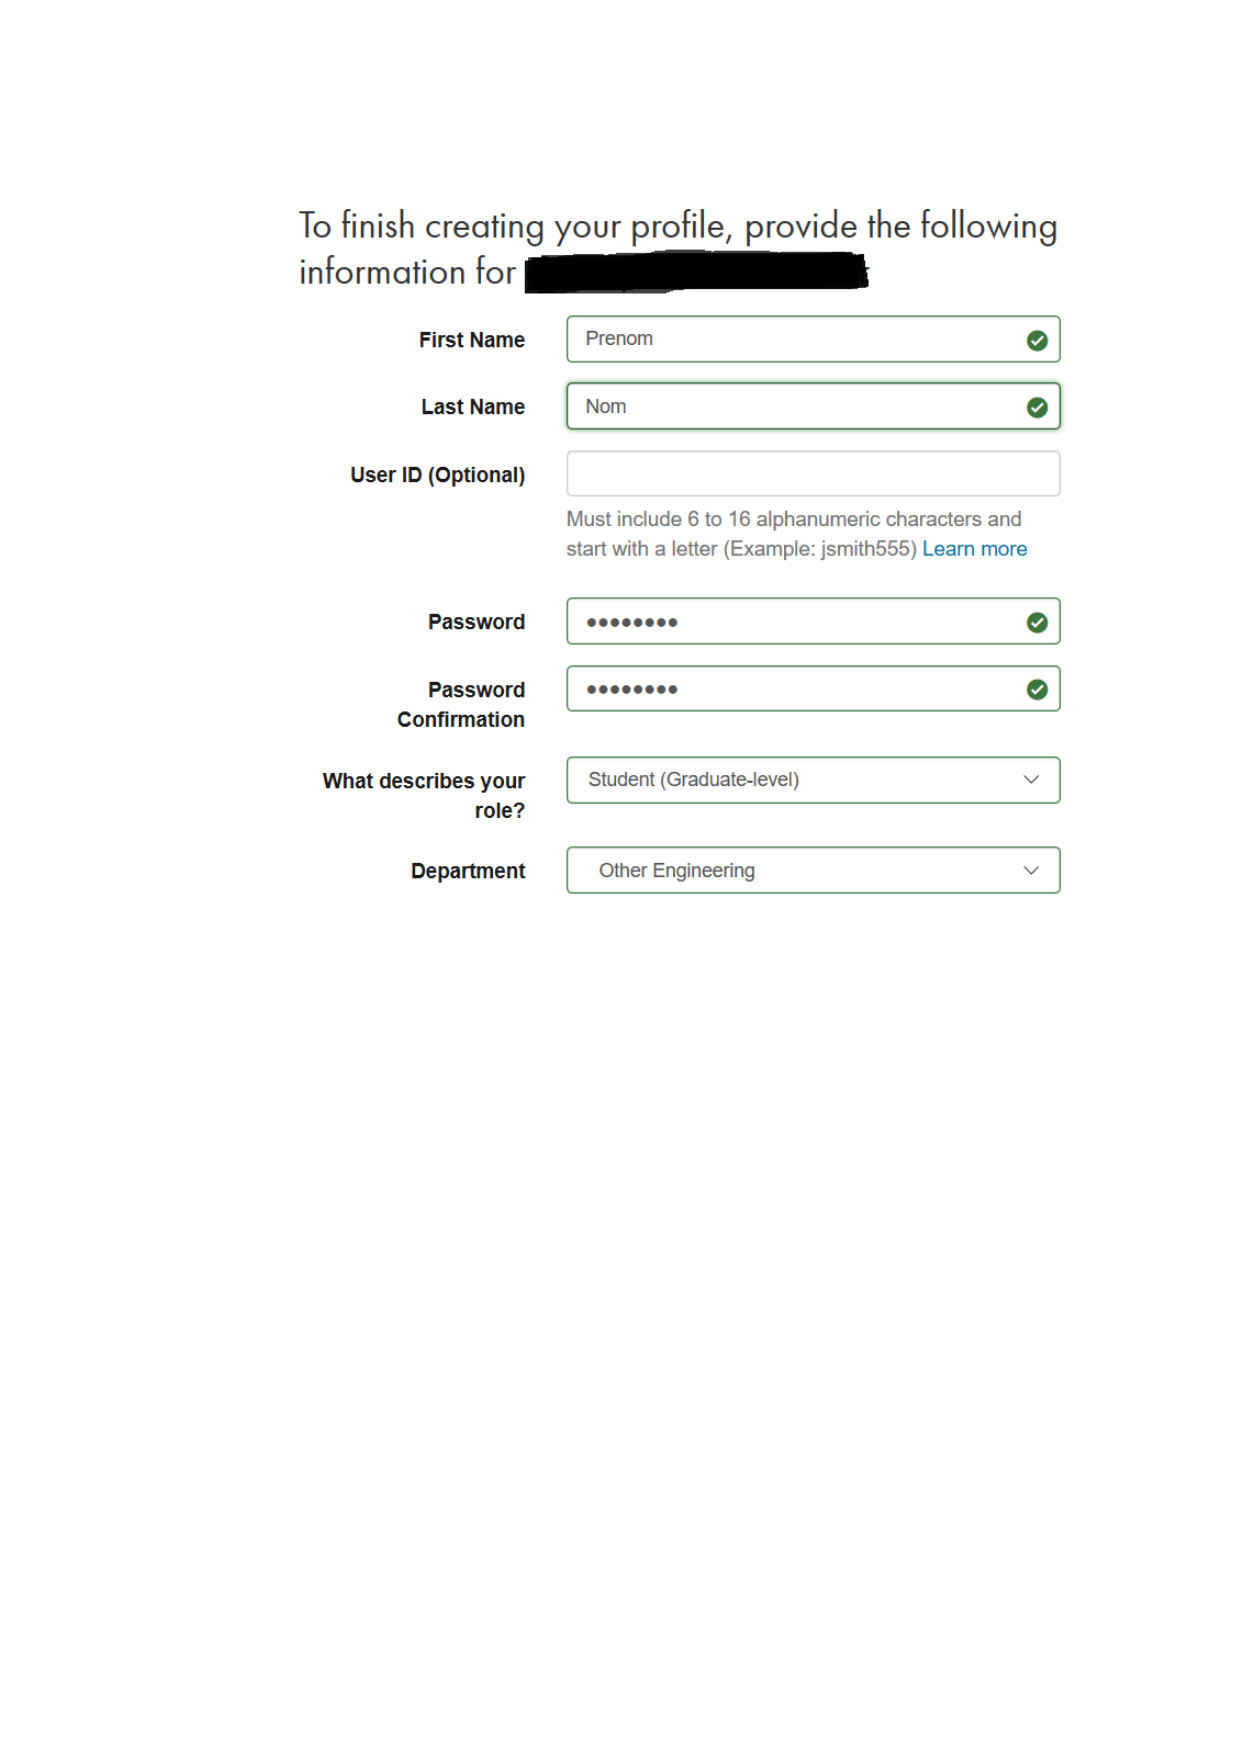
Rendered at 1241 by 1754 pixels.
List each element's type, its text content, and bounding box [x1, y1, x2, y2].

list Remplir comme ceci puis Create [177, 118, 192, 920]
picture [192, 118, 1130, 920]
